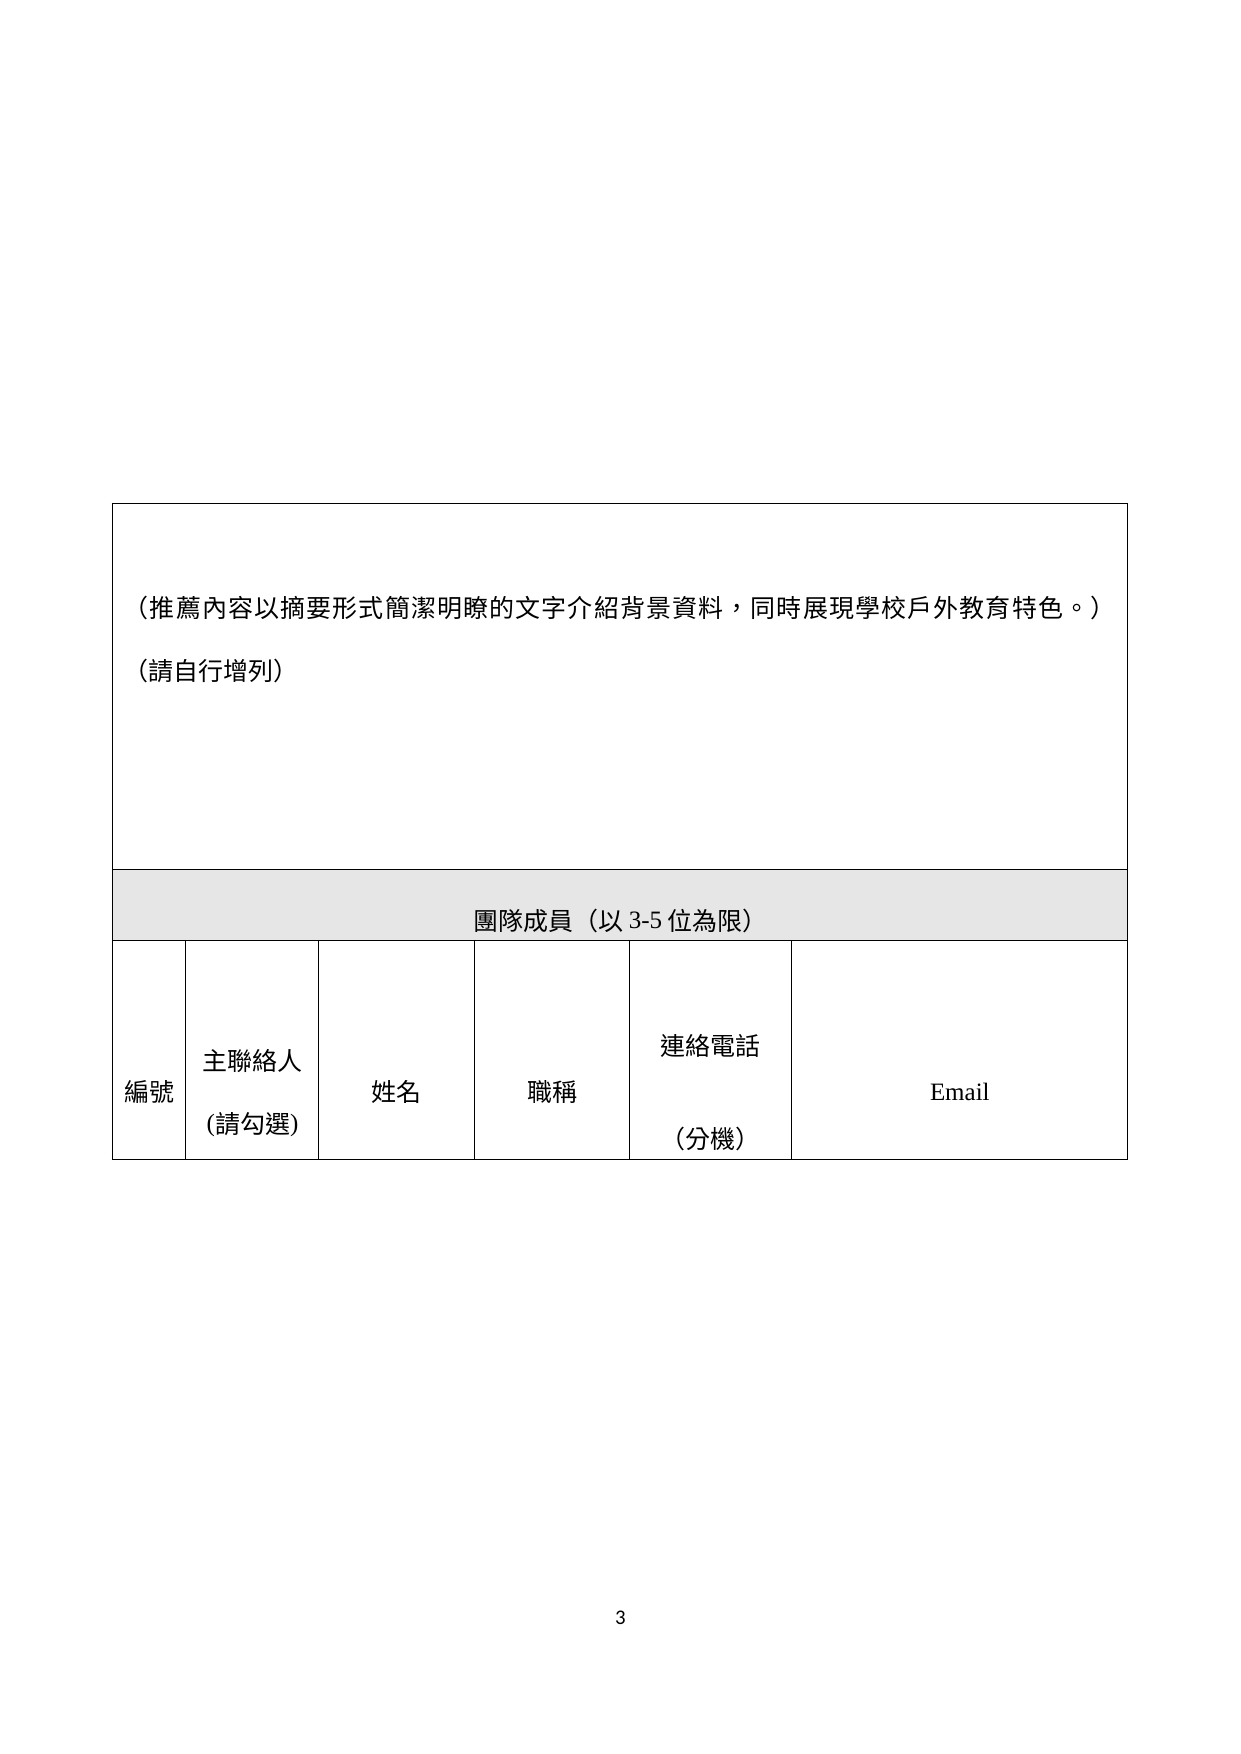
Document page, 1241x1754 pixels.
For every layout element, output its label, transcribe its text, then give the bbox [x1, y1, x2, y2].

table_cell 編號 [113, 941, 185, 1159]
table_cell 連絡電話 （分機） [630, 941, 791, 1159]
table_cell 主聯絡人 (請勾選) [186, 941, 318, 1159]
table_cell （推薦內容以摘要形式簡潔明瞭的文字介紹背景資料，同時展現學校戶外教育特色。）（請自行增列） [113, 504, 1127, 869]
table_cell 姓名 [319, 941, 474, 1159]
table_cell 團隊成員（以3-5位為限） [113, 870, 1127, 940]
table_cell 職稱 [475, 941, 629, 1159]
table_cell Email [792, 941, 1127, 1159]
